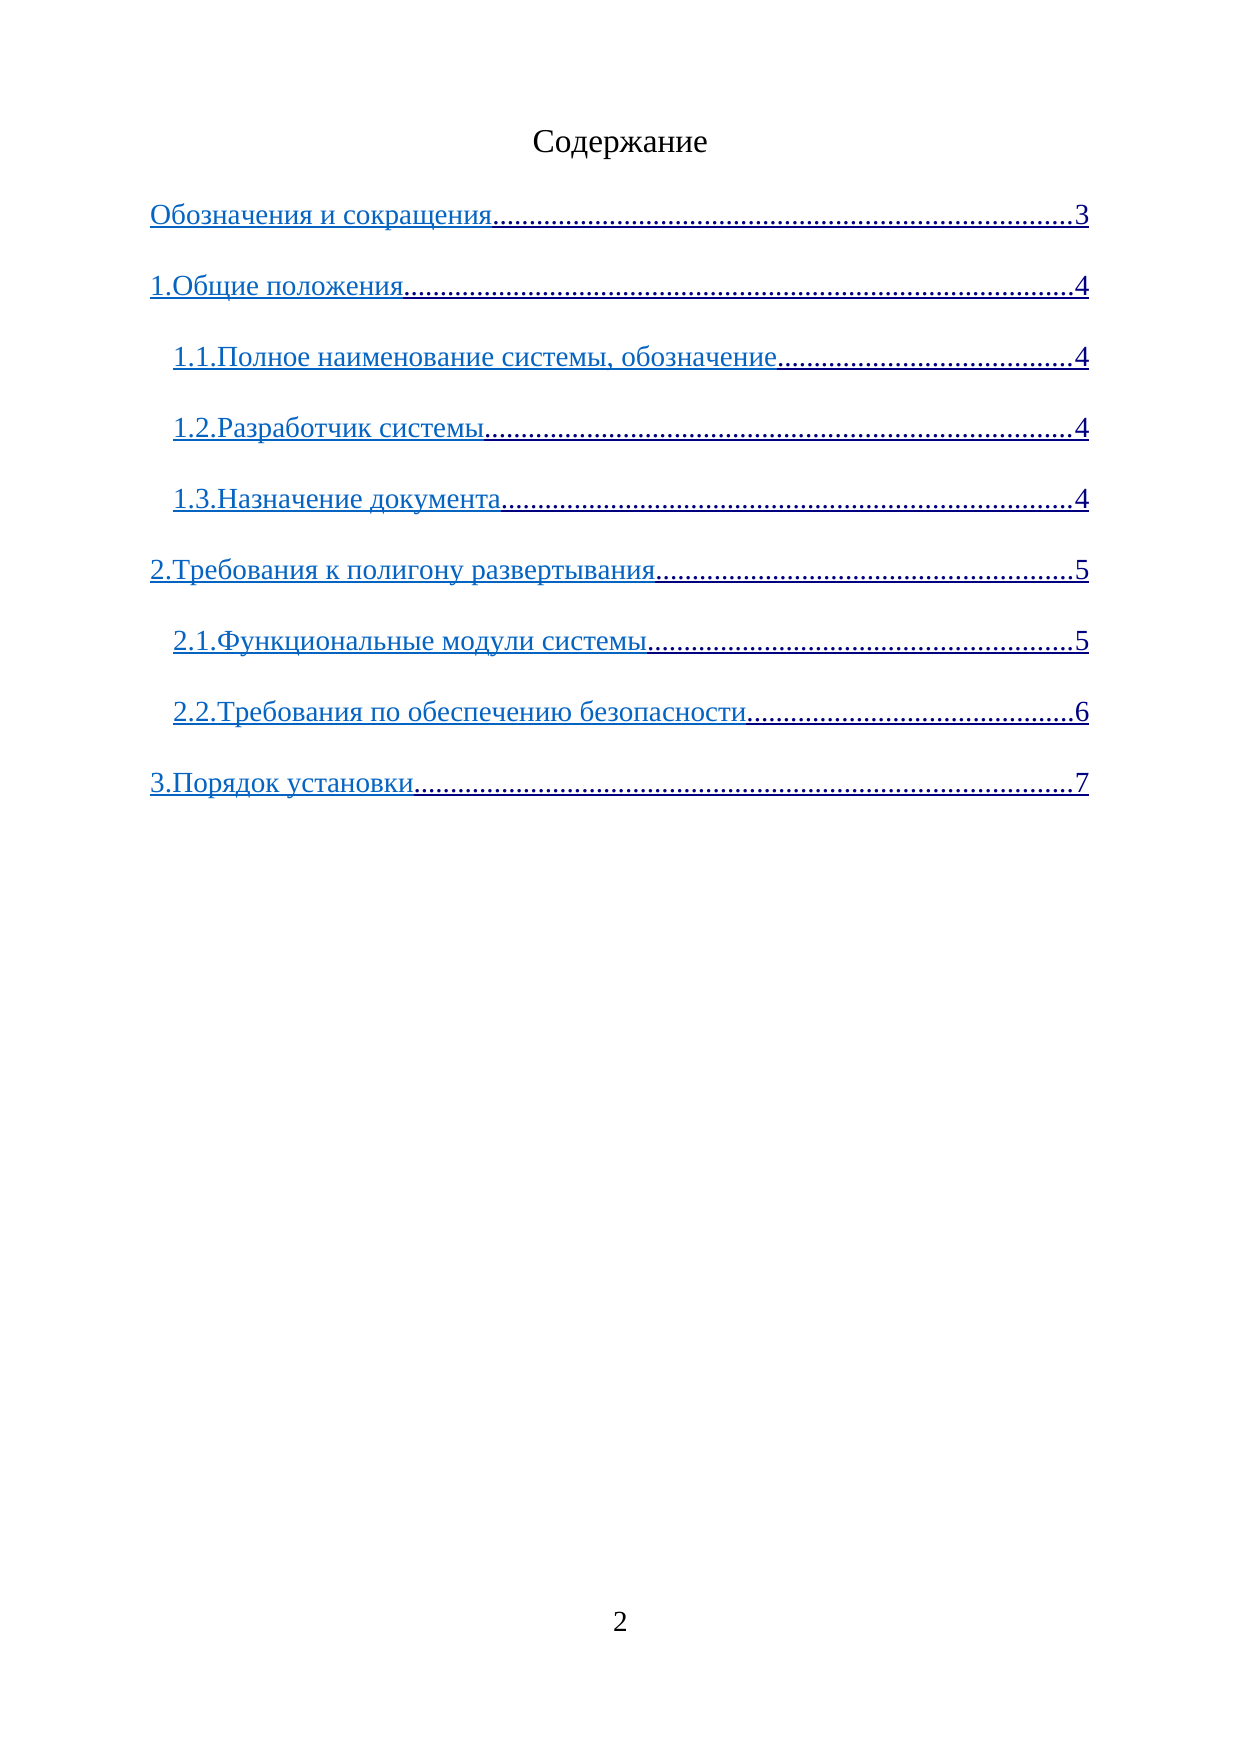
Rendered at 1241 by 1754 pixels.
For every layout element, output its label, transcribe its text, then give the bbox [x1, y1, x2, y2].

text 2. Требования к полигону развертывания 5 [150, 552, 1090, 586]
text 2.2. Требования по обеспечению безопасности 6 [173, 694, 1090, 728]
text 1.3. Назначение документа 4 [173, 481, 1090, 514]
text 2.1. Функциональные модули системы 5 [173, 623, 1090, 657]
text 1. Общие положения 4 [150, 268, 1090, 301]
text Содержание [150, 121, 1090, 159]
text 1.2. Разработчик системы 4 [173, 410, 1090, 443]
text Обозначения и сокращения 3 [150, 197, 1090, 230]
text 1.1. Полное наименование системы, обозначение 4 [173, 339, 1090, 372]
text 3. Порядок установки 7 [150, 765, 1090, 799]
